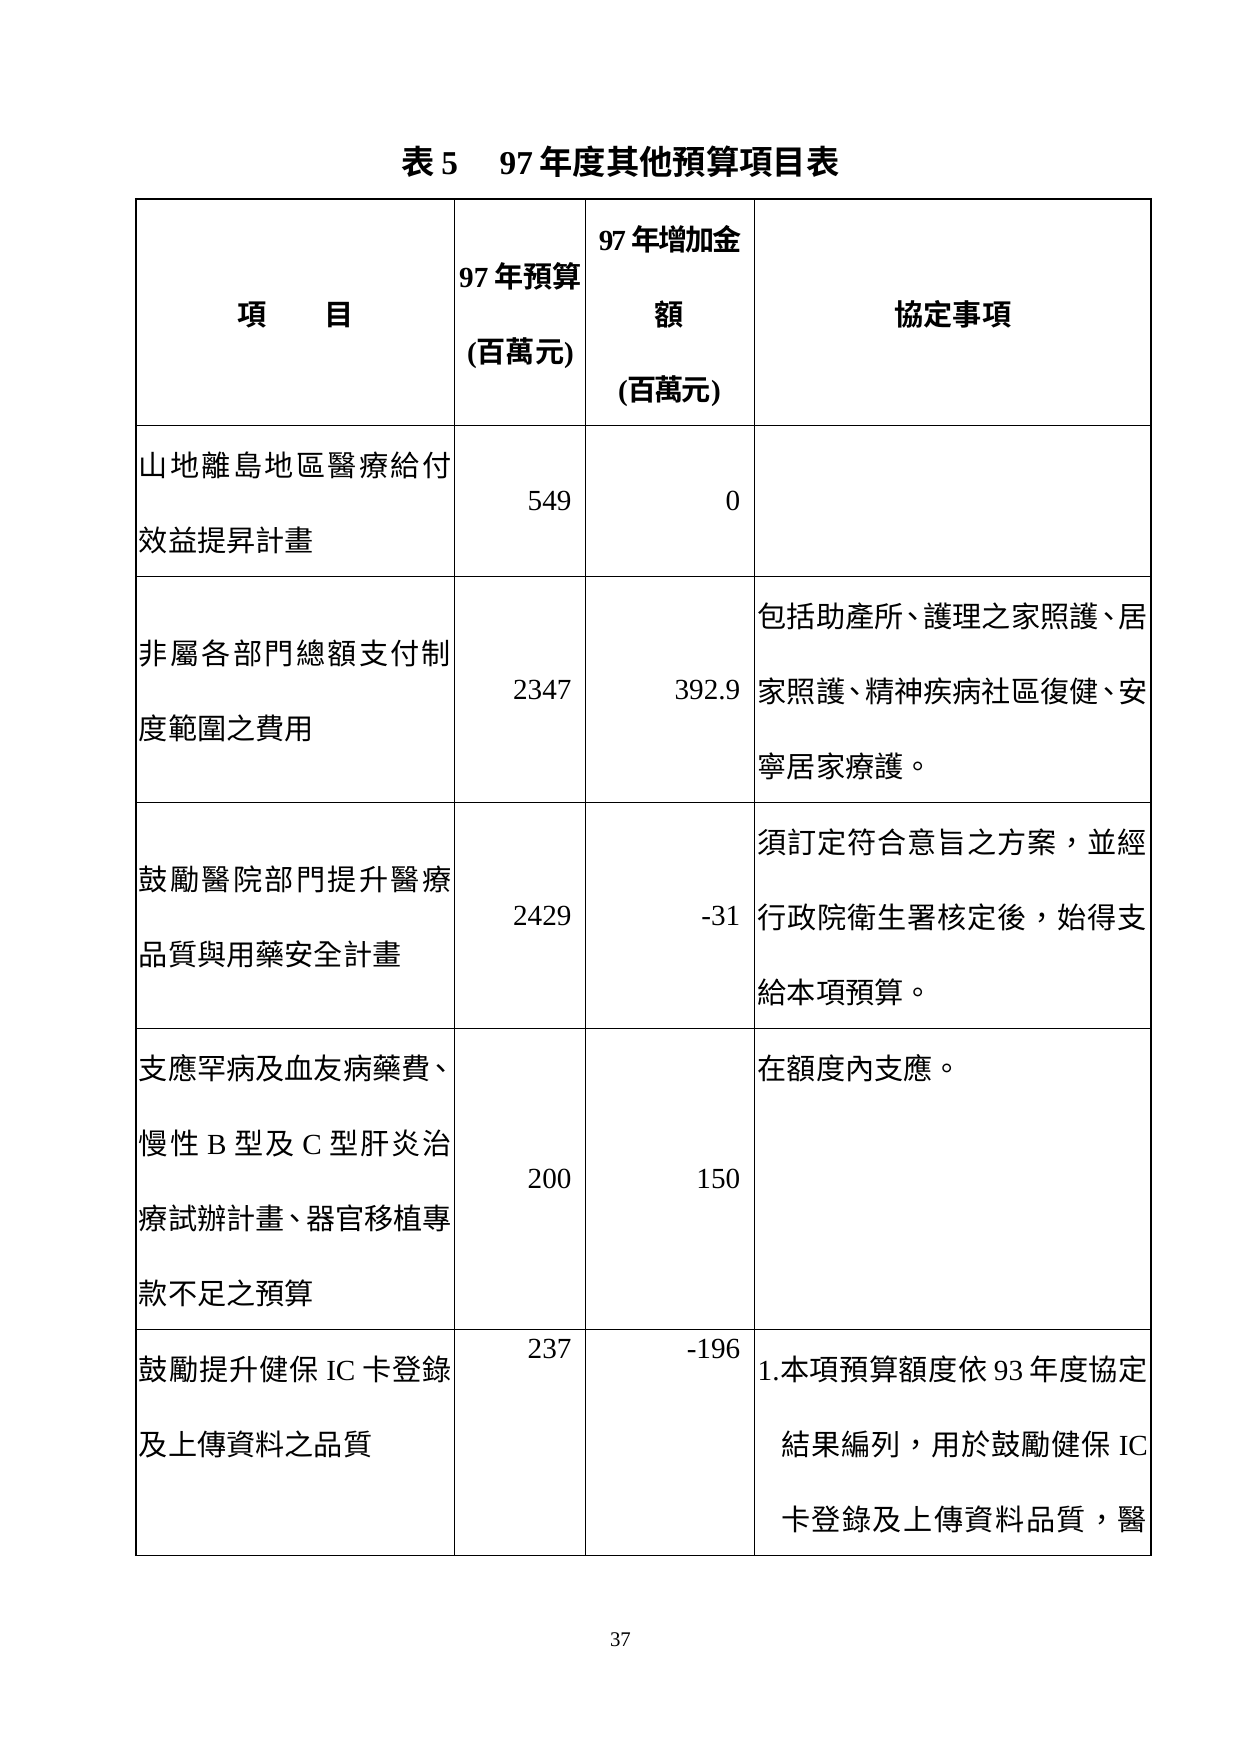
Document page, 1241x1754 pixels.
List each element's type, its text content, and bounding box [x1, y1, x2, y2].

table_header 項 目 [137, 200, 454, 425]
table_cell 237 [455, 1330, 585, 1555]
table_cell 在額度內支應。 [755, 1029, 1150, 1329]
table_cell 549 [455, 426, 585, 576]
table_cell 鼓勵提升健保IC卡登錄及上傳資料之品質 [137, 1330, 454, 1555]
table_cell 392.9 [586, 577, 754, 802]
table_cell 山地離島地區醫療給付效益提昇計畫 [137, 426, 454, 576]
table_cell 非屬各部門總額支付制度範圍之費用 [137, 577, 454, 802]
table_cell 支應罕病及血友病藥費、慢性B型及C型肝炎治療試辦計畫、器官移植專款不足之預算 [137, 1029, 454, 1329]
table_header 97年增加金額 (百萬元) [586, 200, 754, 425]
table_cell -196 [586, 1330, 754, 1555]
table_cell 須訂定符合意旨之方案，並經行政院衛生署核定後，始得支給本項預算。 [755, 803, 1150, 1028]
table_header 97年預算 (百萬元) [455, 200, 585, 425]
table_header 協定事項 [755, 200, 1150, 425]
table_cell 150 [586, 1029, 754, 1329]
table_cell 0 [586, 426, 754, 576]
table_cell 包括助產所、護理之家照護、居家照護、精神疾病社區復健、安寧居家療護。 [755, 577, 1150, 802]
table_cell [755, 426, 1150, 576]
table_cell 1.本項預算額度依93年度協定結果編列，用於鼓勵健保IC卡登錄及上傳資料品質，醫 [755, 1330, 1150, 1555]
table_cell 2429 [455, 803, 585, 1028]
text 表5 97年度其他預算項目表 [136, 123, 1104, 198]
table_cell -31 [586, 803, 754, 1028]
table_cell 2347 [455, 577, 585, 802]
table_cell 200 [455, 1029, 585, 1329]
table_cell 鼓勵醫院部門提升醫療品質與用藥安全計畫 [137, 803, 454, 1028]
